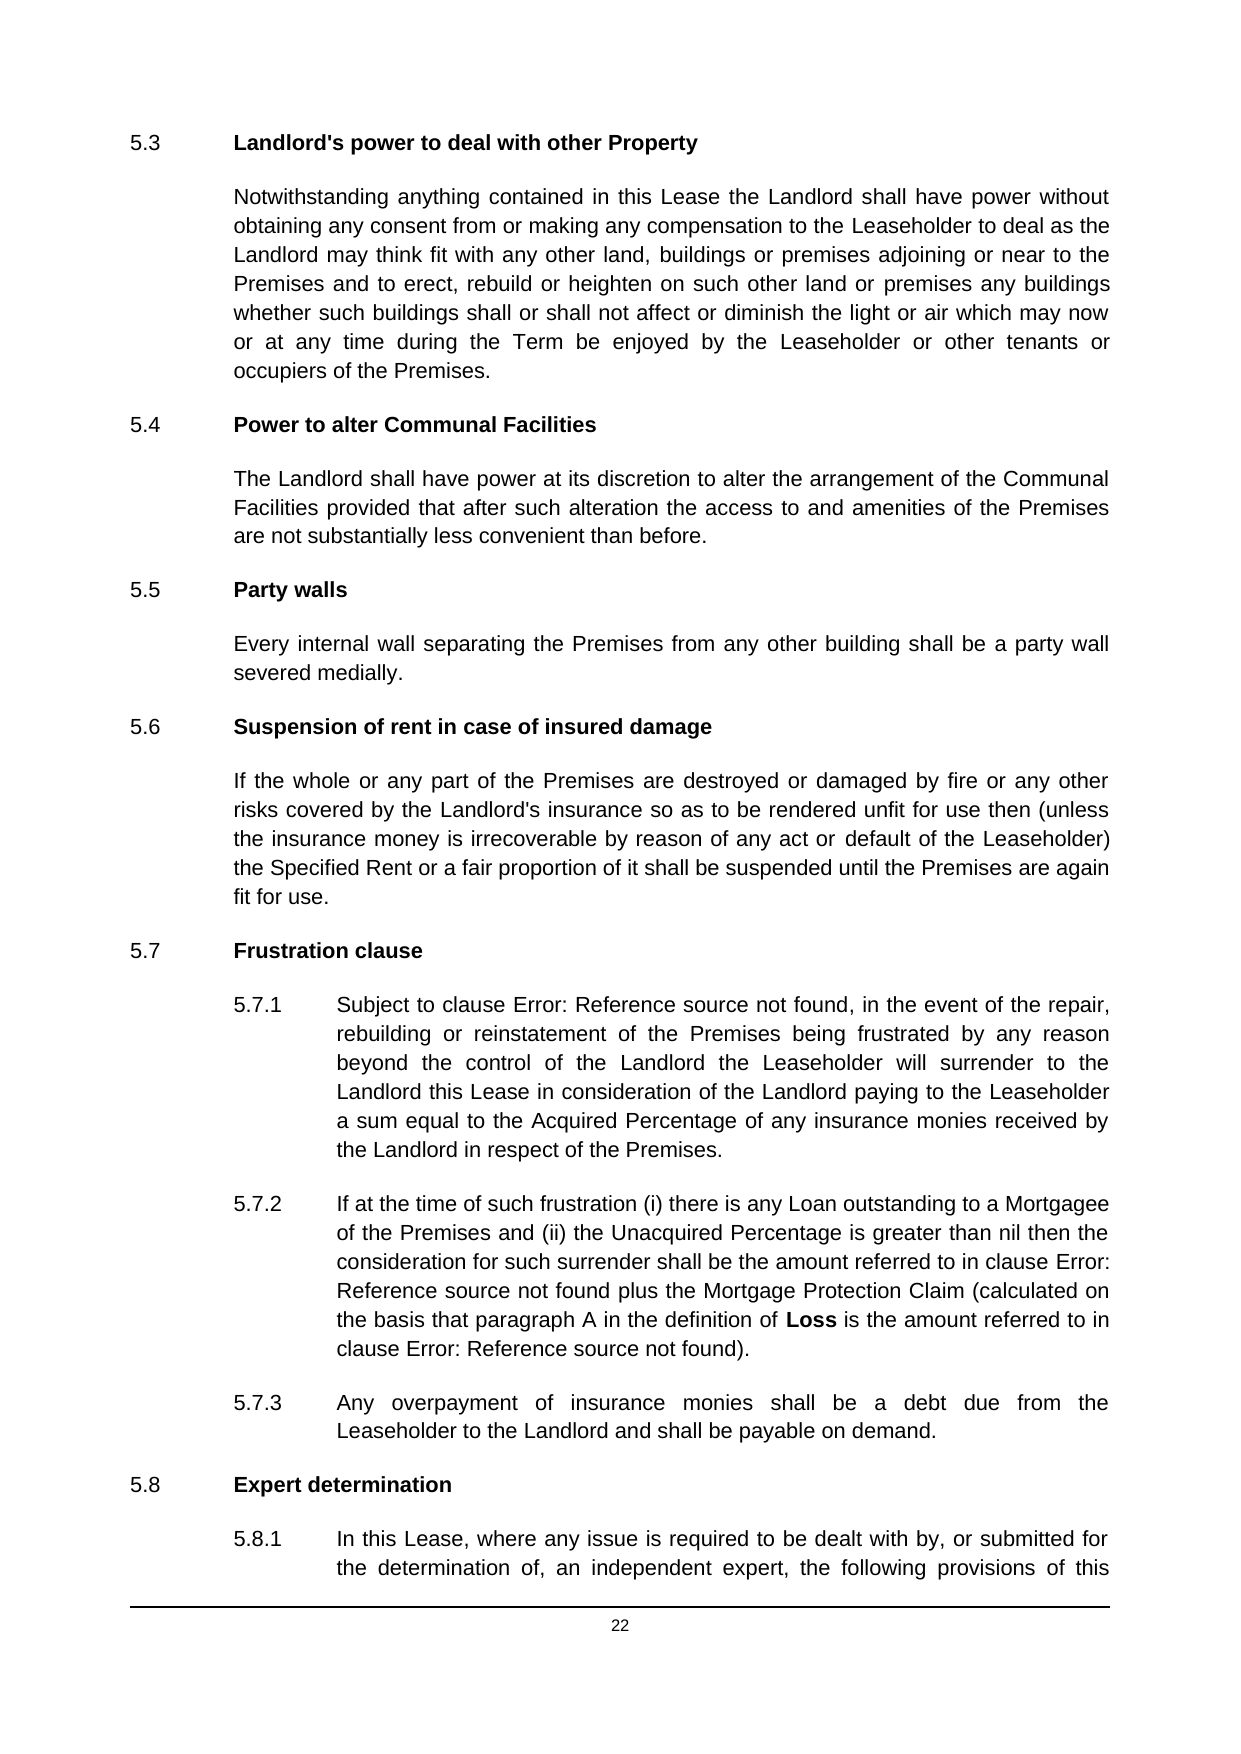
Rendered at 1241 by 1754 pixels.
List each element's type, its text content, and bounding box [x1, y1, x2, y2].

text 5.7.2 If at the time of such frustration (i) there is any Loan outstanding to a Mortgagee of the Premises and (ii) the Unacquired Percentage is greater than nil then the consideration for such surrender shall be the amount referred to in clause 5.7.1 plus the Mortgage Protection Claim (calculated on the basis that paragraph A in the definition of Loss is the amount referred to in clause 5.7.1). [233, 1191, 1110, 1361]
list Power to alter Communal Facilities [130, 412, 1110, 437]
list Expert determination [130, 1472, 1110, 1498]
list Party walls [130, 577, 1110, 603]
text 5.7.1 Subject to clause 5.7.2, in the event of the repair, rebuilding or reinstatement of the Premises being frustrated by any reason beyond the control of the Landlord the Leaseholder will surrender to the Landlord this Lease in consideration of the Landlord paying to the Leaseholder a sum equal to the Acquired Percentage of any insurance monies received by the Landlord in respect of the Premises. [233, 992, 1110, 1162]
list Frustration clause [130, 938, 1110, 963]
text If the whole or any part of the Premises are destroyed or damaged by fire or any other risks covered by the Landlord's insurance so as to be rendered unfit for use then (unless the insurance money is irrecoverable by reason of any act or default of the Leaseholder) the Specified Rent or a fair proportion of it shall be suspended until the Premises are again fit for use. [233, 768, 1110, 909]
text The Landlord shall have power at its discretion to alter the arrangement of the Communal Facilities provided that after such alteration the access to and amenities of the Premises are not substantially less convenient than before. [233, 466, 1110, 549]
text Notwithstanding anything contained in this Lease the Landlord shall have power without obtaining any consent from or making any compensation to the Leaseholder to deal as the Landlord may think fit with any other land, buildings or premises adjoining or near to the Premises and to erect, rebuild or heighten on such other land or premises any buildings whether such buildings shall or shall not affect or diminish the light or air which may now or at any time during the Term be enjoyed by the Leaseholder or other tenants or occupiers of the Premises. [233, 184, 1110, 383]
list Suspension of rent in case of insured damage [130, 714, 1110, 739]
list Landlord's power to deal with other Property [130, 130, 1110, 155]
text Every internal wall separating the Premises from any other building shall be a party wall severed medially. [233, 631, 1110, 686]
text 5.7.3 Any overpayment of insurance monies shall be a debt due from the Leaseholder to the Landlord and shall be payable on demand. [233, 1389, 1110, 1444]
text 5.8.1 In this Lease, where any issue is required to be dealt with by, or submitted for the determination of, an independent expert, the following provisions of this clause 5.8 are to apply but, in case of conflict with other provisions specifically relating to expert determination elsewhere in this Lease, those other provisions are to prevail to the extent of the conflict. [233, 1526, 1110, 1581]
